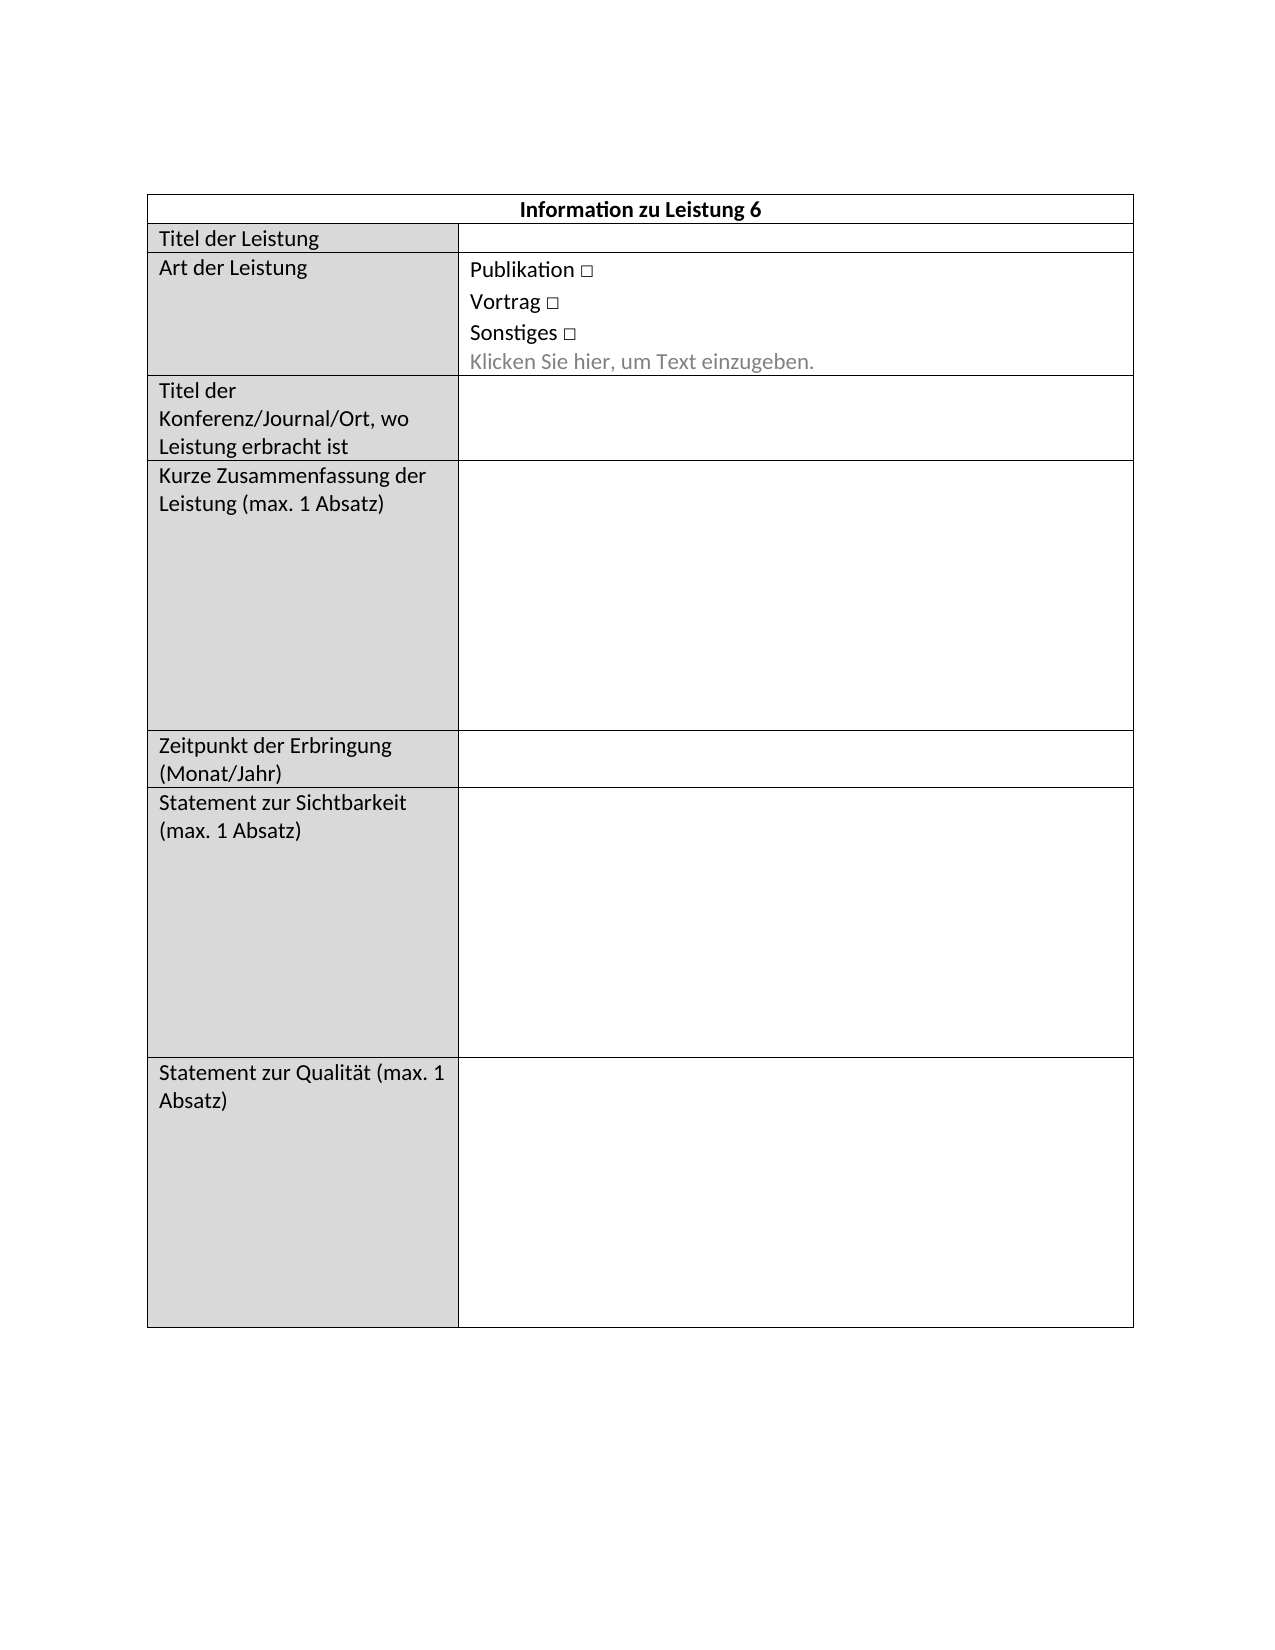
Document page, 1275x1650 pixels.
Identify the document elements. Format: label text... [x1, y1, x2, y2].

table_cell [459, 731, 1133, 787]
table_cell [459, 788, 1133, 1057]
table_cell Statement zur Qualität (max. 1 Absatz) [148, 1058, 458, 1327]
table_cell Titel der Konferenz/Journal/Ort, wo Leistung erbracht ist [148, 376, 458, 460]
table_cell Publikation ☐ Vortrag ☐ Sonstiges ☐ Klicken Sie hier, um Text einzugeben. [459, 253, 1133, 375]
table_cell [459, 224, 1133, 252]
table_cell [459, 461, 1133, 730]
table_cell Titel der Leistung [148, 224, 458, 252]
table_cell Zeitpunkt der Erbringung (Monat/Jahr) [148, 731, 458, 787]
table_cell [459, 376, 1133, 460]
table_cell Kurze Zusammenfassung der Leistung (max. 1 Absatz) [148, 461, 458, 730]
table_header Information zu Leistung 6 [148, 195, 1133, 223]
table_cell Statement zur Sichtbarkeit (max. 1 Absatz) [148, 788, 458, 1057]
table_cell [459, 1058, 1133, 1327]
table_cell Art der Leistung [148, 253, 458, 375]
